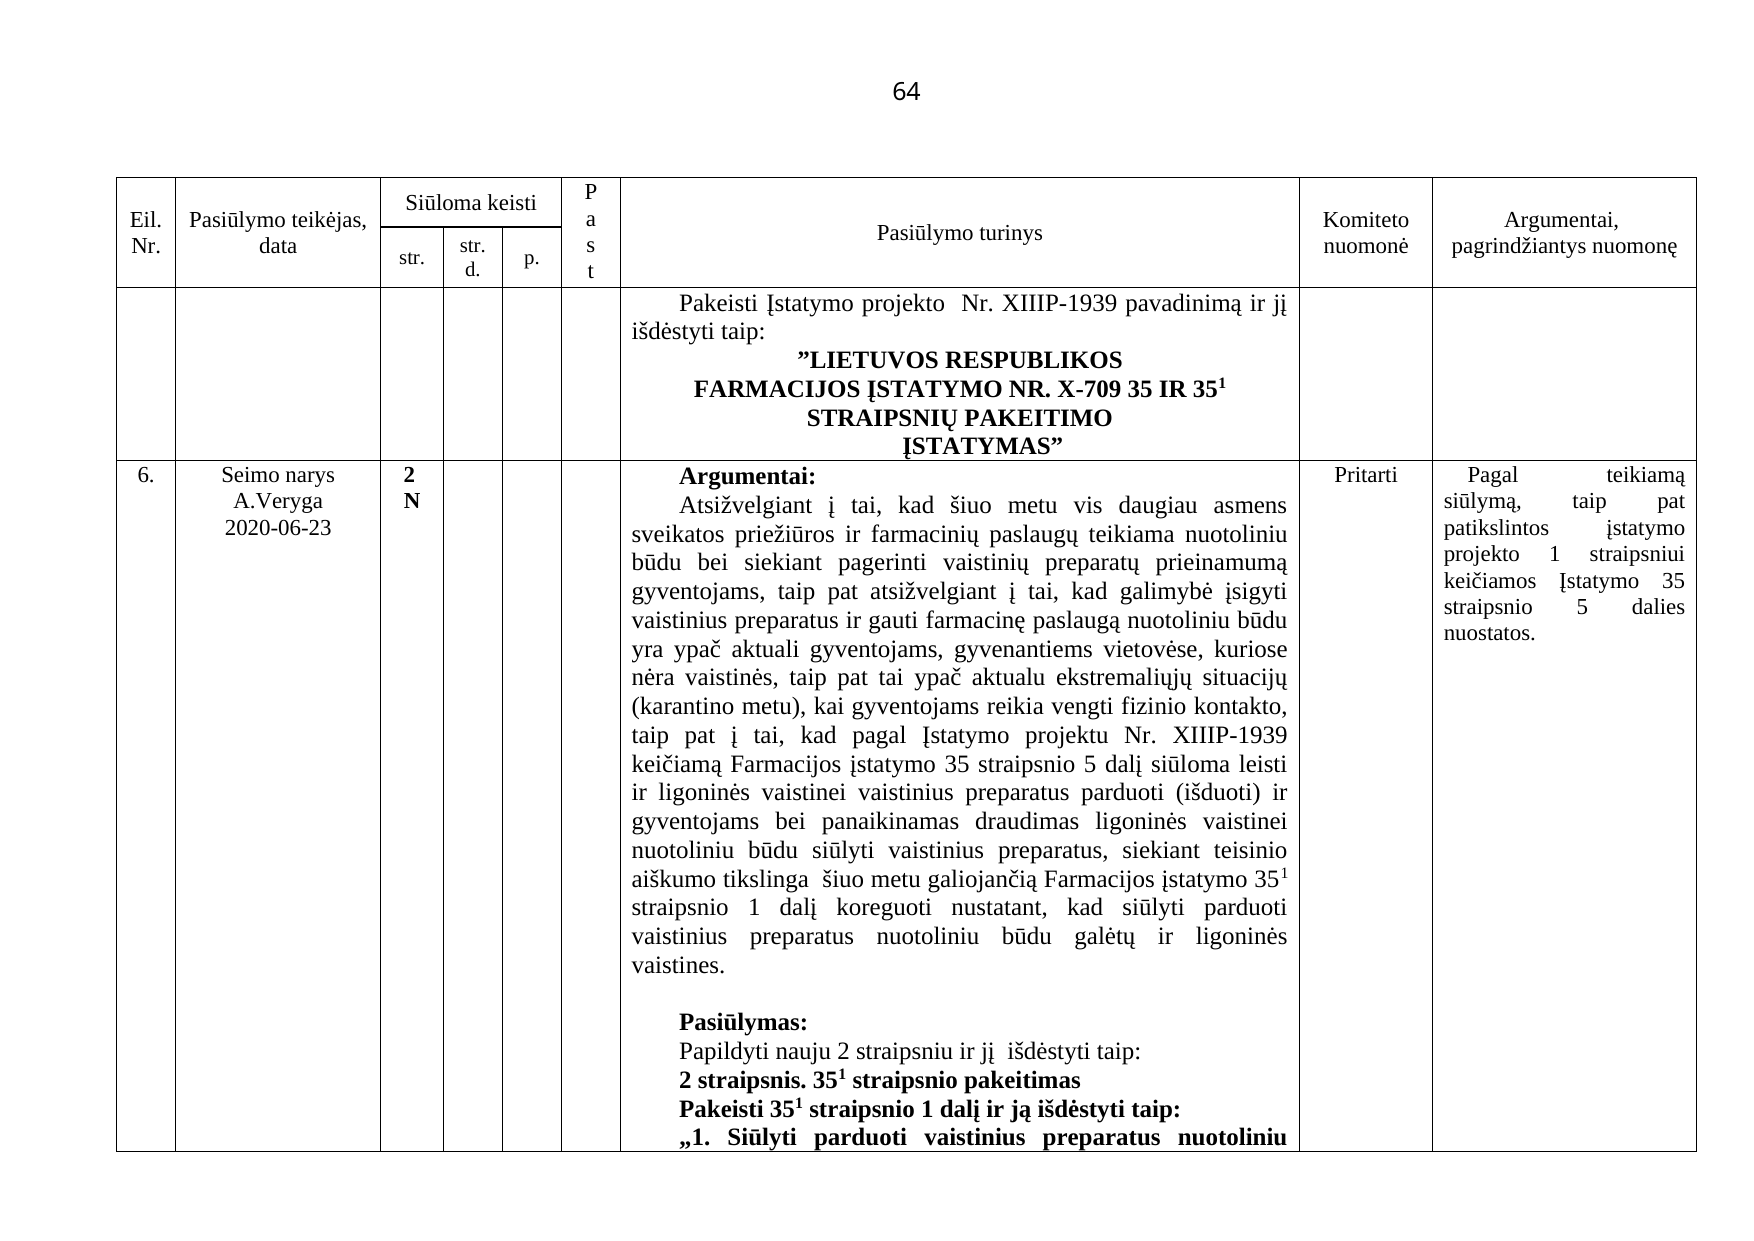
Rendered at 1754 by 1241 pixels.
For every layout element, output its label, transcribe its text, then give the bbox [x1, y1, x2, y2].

table_cell Pakeisti Įstatymo projekto Nr. XIIIP-1939 pavadinimą ir jį išdėstyti taip: ”LIETUVOS RESPUBLIKOS FARMACIJOS ĮSTATYMO NR. X-709 35 IR 351 STRAIPSNIŲ PAKEITIMO ĮSTATYMAS” [621, 288, 1299, 460]
table_header Pasiūlymo turinys [621, 178, 1299, 287]
table_header Pastabos [562, 178, 620, 287]
table_cell str. d. [444, 228, 502, 287]
table_header Siūloma keisti [381, 178, 561, 226]
table_header Argumentai, pagrindžiantys nuomonę [1433, 178, 1696, 287]
table_cell Pagal teikiamą siūlymą, taip pat patikslintos įstatymo projekto 1 straipsniui keičiamos Įstatymo 35 straipsnio 5 dalies nuostatos. [1433, 461, 1696, 1151]
table_cell p. [503, 228, 561, 287]
table_cell [562, 461, 620, 1151]
table_cell [1300, 288, 1432, 460]
table_cell [444, 288, 502, 460]
table_cell [562, 288, 620, 460]
table_cell [176, 288, 380, 460]
table_cell [503, 288, 561, 460]
table_cell [117, 288, 175, 460]
table_header Komiteto nuomonė [1300, 178, 1432, 287]
table_header Pasiūlymo teikėjas, data [176, 178, 380, 287]
table_cell Argumentai: Atsižvelgiant į tai, kad šiuo metu vis daugiau asmens sveikatos priežiūros ir farmacinių paslaugų teikiama nuotoliniu būdu bei siekiant pagerinti vaistinių preparatų prieinamumą gyventojams, taip pat atsižvelgiant į tai, kad galimybė įsigyti vaistinius preparatus ir gauti farmacinę paslaugą nuotoliniu būdu yra ypač aktuali gyventojams, gyvenantiems vietovėse, kuriose nėra vaistinės, taip pat tai ypač aktualu ekstremaliųjų situacijų (karantino metu), kai gyventojams reikia vengti fizinio kontakto, taip pat į tai, kad pagal Įstatymo projektu Nr. XIIIP-1939 keičiamą Farmacijos įstatymo 35 straipsnio 5 dalį siūloma leisti ir ligoninės vaistinei vaistinius preparatus parduoti (išduoti) ir gyventojams bei panaikinamas draudimas ligoninės vaistinei nuotoliniu būdu siūlyti vaistinius preparatus, siekiant teisinio aiškumo tikslinga šiuo metu galiojančią Farmacijos įstatymo 351 straipsnio 1 dalį koreguoti nustatant, kad siūlyti parduoti vaistinius preparatus nuotoliniu būdu galėtų ir ligoninės vaistines. Pasiūlymas: Papildyti nauju 2 straipsniu ir jį išdėstyti taip: 2 straipsnis. 351 straipsnio pakeitimas Pakeisti 351 straipsnio 1 dalį ir ją išdėstyti taip: „1. Siūlyti parduoti vaistinius preparatus nuotoliniu [621, 461, 1299, 1151]
table_cell [444, 461, 502, 1151]
table_cell 2 N [381, 461, 443, 1151]
table_cell Seimo narys A.Veryga 2020-06-23 [176, 461, 380, 1151]
table_cell 6. [117, 461, 175, 1151]
table_cell str. [381, 228, 443, 287]
table_cell [503, 461, 561, 1151]
table_cell [1433, 288, 1696, 460]
table_cell [381, 288, 443, 460]
table_cell Pritarti [1300, 461, 1432, 1151]
table_header Eil. Nr. [117, 178, 175, 287]
